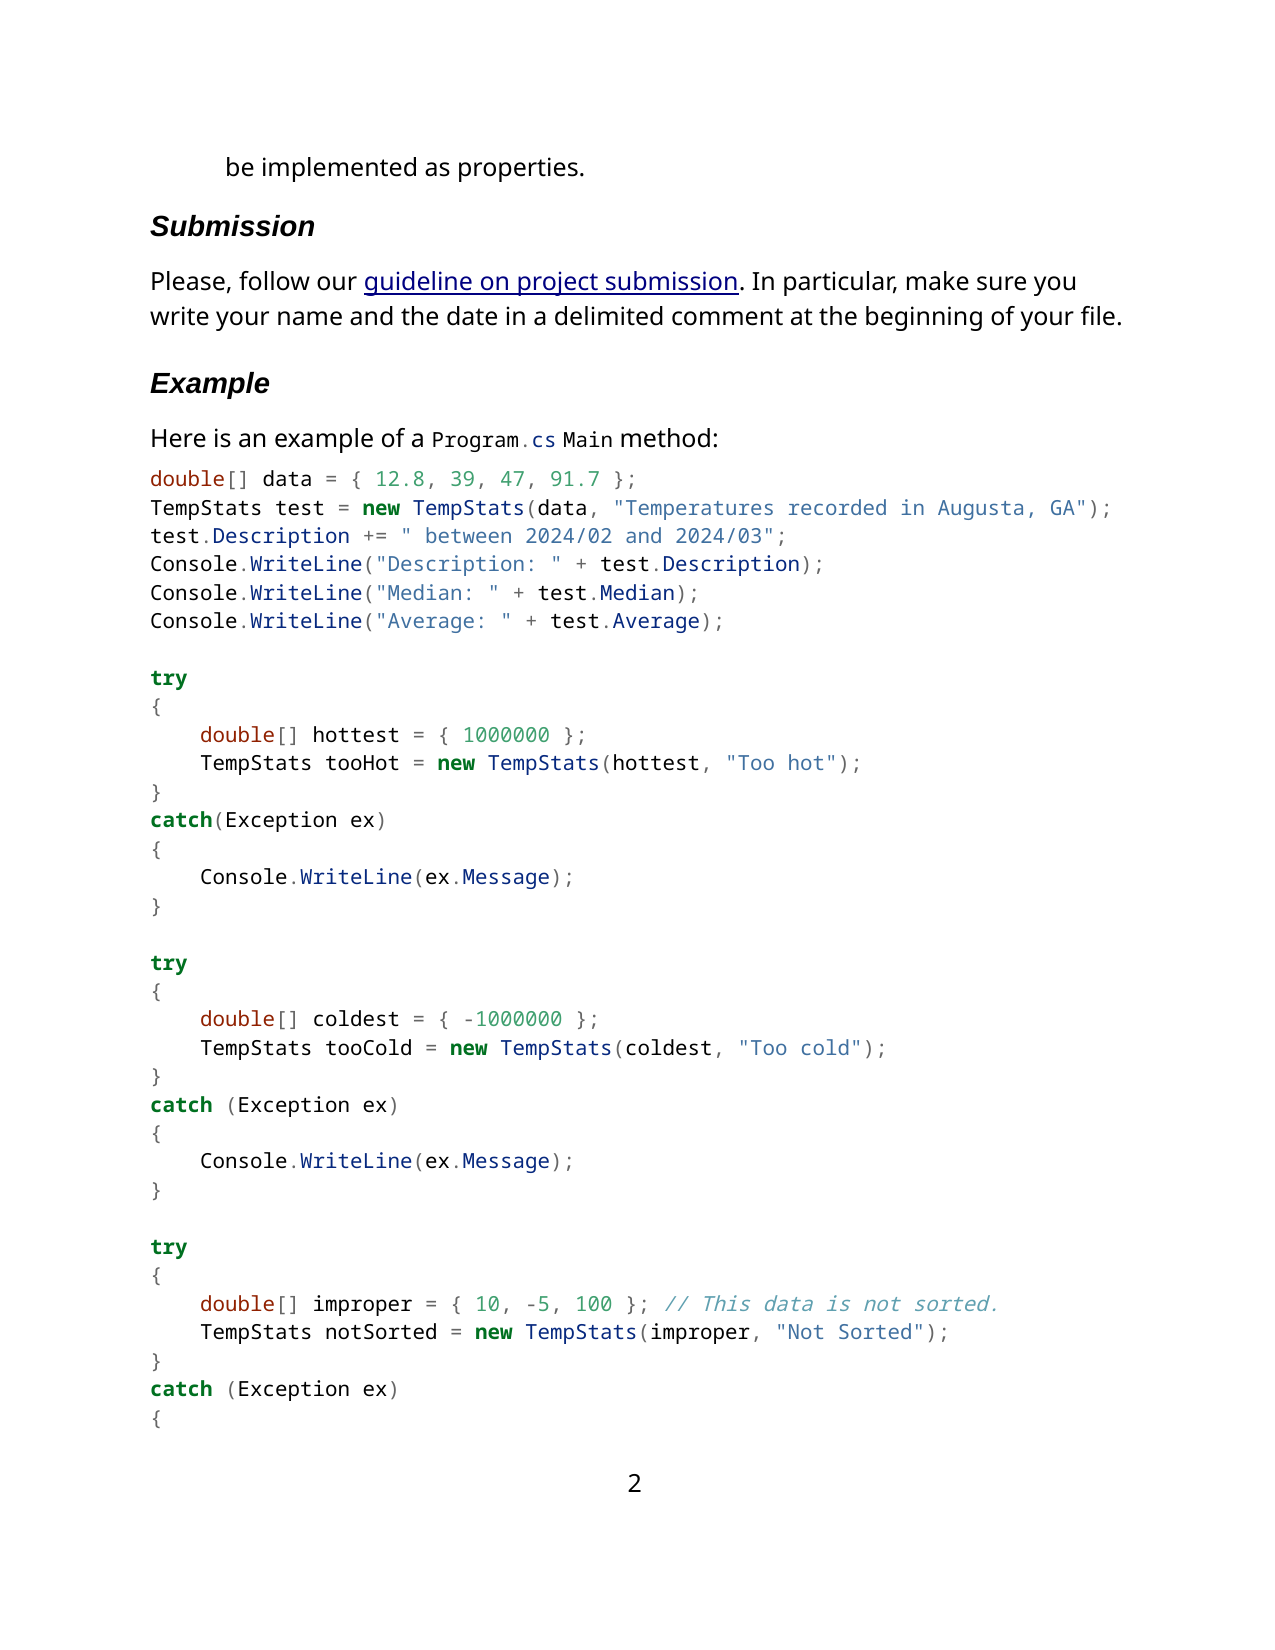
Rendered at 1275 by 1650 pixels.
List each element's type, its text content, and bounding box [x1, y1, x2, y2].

list be implemented as properties. [187, 150, 1125, 184]
text { [150, 1118, 1125, 1147]
text test.Description += " between 2024/02 and 2024/03"; [150, 521, 1125, 549]
text double[] hottest = { 1000000 }; [150, 720, 1125, 748]
text Here is an example of a Program.cs Main method: [150, 421, 1125, 455]
text Please, follow our guideline on project submission. In particular, make sure you write your name and the date in a delimited comment at the beginning of your file. [150, 264, 1125, 332]
text Console.WriteLine("Description: " + test.Description); [150, 549, 1125, 578]
text { [150, 976, 1125, 1004]
text } [150, 1175, 1125, 1203]
text } [150, 1346, 1125, 1374]
text try [150, 948, 1125, 976]
subtitle Submission [150, 209, 1125, 243]
text { [150, 692, 1125, 720]
text try [150, 1232, 1125, 1260]
text { [150, 834, 1125, 862]
text Console.WriteLine(ex.Message); [150, 862, 1125, 891]
text TempStats notSorted = new TempStats(improper, "Not Sorted"); [150, 1317, 1125, 1346]
text Console.WriteLine("Median: " + test.Median); [150, 578, 1125, 606]
text { [150, 1260, 1125, 1289]
text TempStats test = new TempStats(data, "Temperatures recorded in Augusta, GA"); [150, 493, 1125, 521]
text TempStats tooHot = new TempStats(hottest, "Too hot"); [150, 748, 1125, 777]
text Console.WriteLine(ex.Message); [150, 1147, 1125, 1175]
text } [150, 777, 1125, 805]
text catch (Exception ex) [150, 1090, 1125, 1118]
text } [150, 1061, 1125, 1090]
subtitle Example [150, 366, 1125, 400]
text TempStats tooCold = new TempStats(coldest, "Too cold"); [150, 1033, 1125, 1061]
text try [150, 663, 1125, 692]
text catch(Exception ex) [150, 805, 1125, 834]
text } [150, 891, 1125, 919]
text { [150, 1403, 1125, 1431]
text double[] data = { 12.8, 39, 47, 91.7 }; [150, 464, 1125, 493]
text double[] improper = { 10, -5, 100 }; // This data is not sorted. [150, 1289, 1125, 1317]
text catch (Exception ex) [150, 1374, 1125, 1403]
text double[] coldest = { -1000000 }; [150, 1004, 1125, 1033]
text Console.WriteLine("Average: " + test.Average); [150, 606, 1125, 635]
